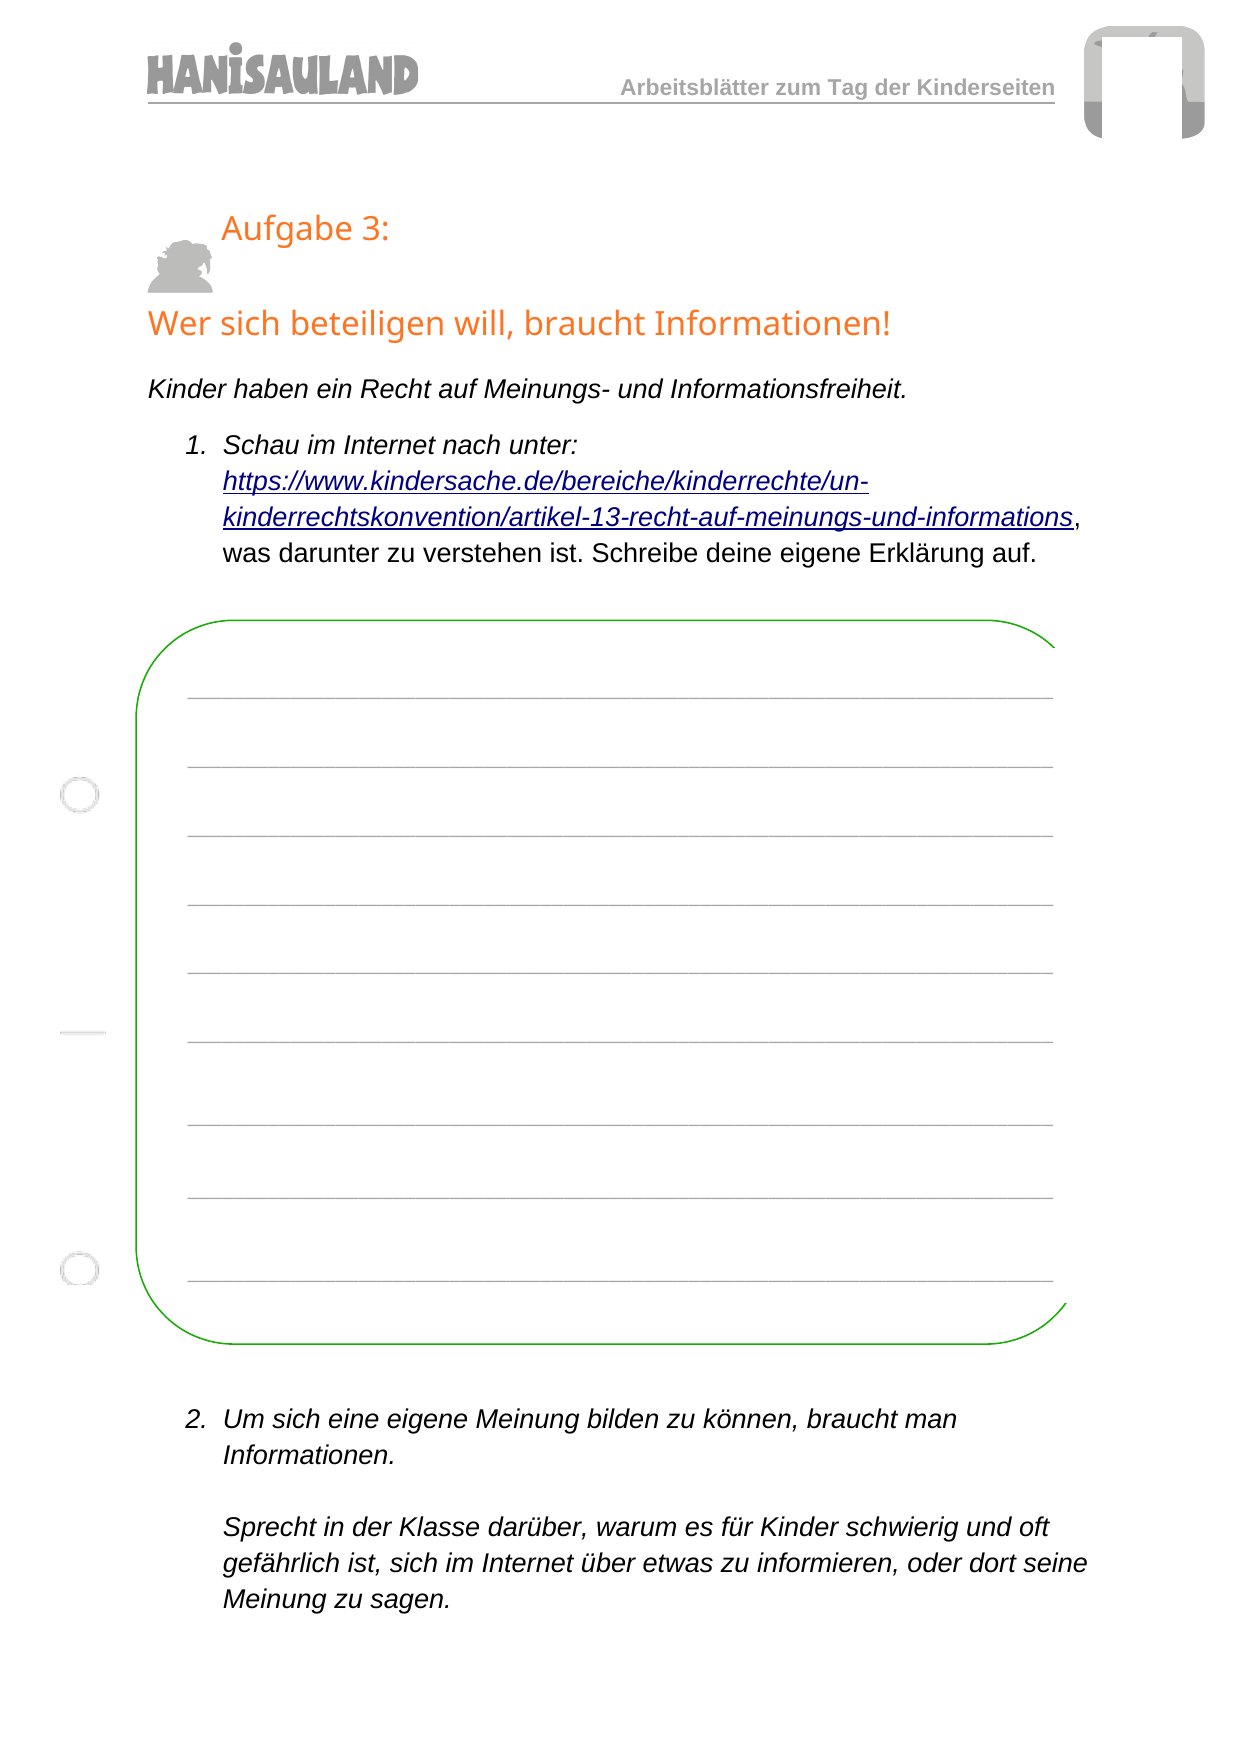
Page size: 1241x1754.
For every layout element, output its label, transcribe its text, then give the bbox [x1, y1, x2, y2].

table_cell [148, 148, 206, 176]
text ____________________________________________________________________________ [187, 816, 1074, 839]
table_cell [206, 148, 664, 176]
text ____________________________________________________________________________ [187, 747, 1074, 770]
text ____________________________________________________________________________ [187, 1178, 1074, 1201]
text ____________________________________________________________________________ [187, 953, 1074, 976]
text ____________________________________________________________________________ [187, 1101, 1074, 1129]
table_cell [812, 176, 974, 205]
text Kinder haben ein Recht auf Meinungs- und Informationsfreiheit. [148, 373, 1093, 404]
list Schau im Internet nach unter: https://www.kindersache.de/bereiche/kinderrechte/un-kinderrechtskonvention/artikel-13-recht-auf-meinungs-und-informations, was darunter zu verstehen ist. Schreibe deine eigene Erklärung auf. [185, 429, 1093, 568]
text Aufgabe 3: Wer sich beteiligen will, braucht Informationen! [148, 205, 1093, 345]
text ____________________________________________________________________________ [187, 885, 1074, 908]
table_cell [812, 148, 974, 176]
table_cell [206, 176, 664, 205]
text ____________________________________________________________________________ [187, 1022, 1074, 1045]
table_cell [148, 176, 206, 205]
text ____________________________________________________________________________ [187, 678, 1074, 701]
table_cell [665, 176, 812, 205]
table_cell [665, 148, 812, 176]
list Um sich eine eigene Meinung bilden zu können, braucht man Informationen. Sprecht in der Klasse darüber, warum es für Kinder schwierig und oft gefährlich ist, sich im Internet über etwas zu informieren, oder dort seine Meinung zu sagen. [185, 1403, 1093, 1614]
text ____________________________________________________________________________ [187, 1201, 1074, 1285]
